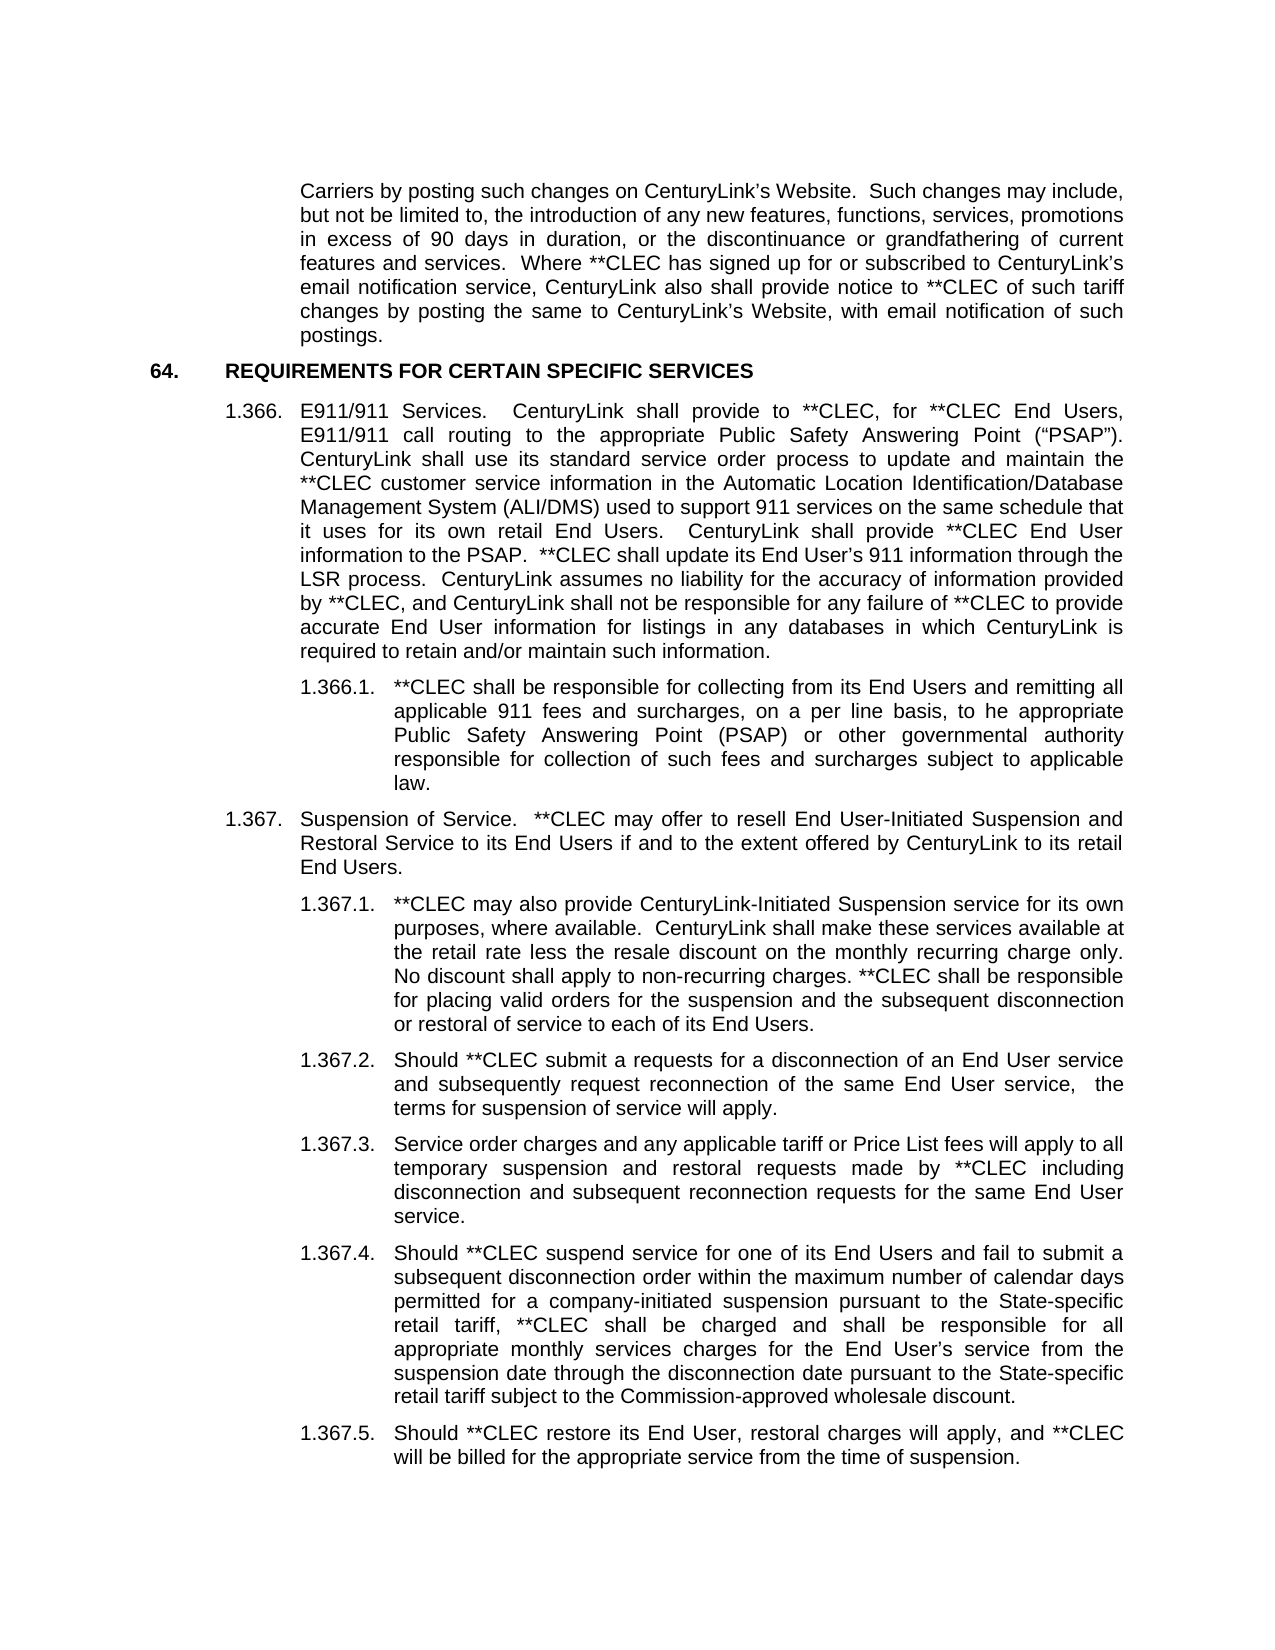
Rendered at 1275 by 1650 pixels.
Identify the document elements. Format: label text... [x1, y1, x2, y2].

list Should **CLEC suspend service for one of its End Users and fail to submit a subsequent disconnection order within the maximum number of calendar days permitted for a company-initiated suspension pursuant to the State-specific retail tariff, **CLEC shall be charged and shall be responsible for all appropriate monthly services charges for the End User’s service from the suspension date through the disconnection date pursuant to the State-specific retail tariff subject to the Commission-approved wholesale discount. [300, 1241, 1125, 1408]
list **CLEC may also provide CenturyLink-Initiated Suspension service for its own purposes, where available. CenturyLink shall make these services available at the retail rate less the resale discount on the monthly recurring charge only. No discount shall apply to non-recurring charges. **CLEC shall be responsible for placing valid orders for the suspension and the subsequent disconnection or restoral of service to each of its End Users. [300, 892, 1125, 1035]
list Carriers by posting such changes on CenturyLink’s Website. Such changes may include, but not be limited to, the introduction of any new features, functions, services, promotions in excess of 90 days in duration, or the discontinuance or grandfathering of current features and services. Where **CLEC has signed up for or subscribed to CenturyLink’s email notification service, CenturyLink also shall provide notice to **CLEC of such tariff changes by posting the same to CenturyLink’s Website, with email notification of such postings. [225, 179, 1125, 346]
subtitle REQUIREMENTS FOR CERTAIN SPECIFIC SERVICES [150, 359, 1125, 383]
list E911/911 Services. CenturyLink shall provide to **CLEC, for **CLEC End Users, E911/911 call routing to the appropriate Public Safety Answering Point (“PSAP”). CenturyLink shall use its standard service order process to update and maintain the **CLEC customer service information in the Automatic Location Identification/Database Management System (ALI/DMS) used to support 911 services on the same schedule that it uses for its own retail End Users. CenturyLink shall provide **CLEC End User information to the PSAP. **CLEC shall update its End User’s 911 information through the LSR process. CenturyLink assumes no liability for the accuracy of information provided by **CLEC, and CenturyLink shall not be responsible for any failure of **CLEC to provide accurate End User information for listings in any databases in which CenturyLink is required to retain and/or maintain such information. [225, 399, 1125, 662]
list Service order charges and any applicable tariff or Price List fees will apply to all temporary suspension and restoral requests made by **CLEC including disconnection and subsequent reconnection requests for the same End User service. [300, 1132, 1125, 1228]
list Suspension of Service. **CLEC may offer to resell End User-Initiated Suspension and Restoral Service to its End Users if and to the extent offered by CenturyLink to its retail End Users. [225, 807, 1125, 879]
list **CLEC shall be responsible for collecting from its End Users and remitting all applicable 911 fees and surcharges, on a per line basis, to he appropriate Public Safety Answering Point (PSAP) or other governmental authority responsible for collection of such fees and surcharges subject to applicable law. [300, 675, 1125, 795]
list Should **CLEC submit a requests for a disconnection of an End User service and subsequently request reconnection of the same End User service, the terms for suspension of service will apply. [300, 1048, 1125, 1120]
list Should **CLEC restore its End User, restoral charges will apply, and **CLEC will be billed for the appropriate service from the time of suspension. [300, 1421, 1125, 1469]
